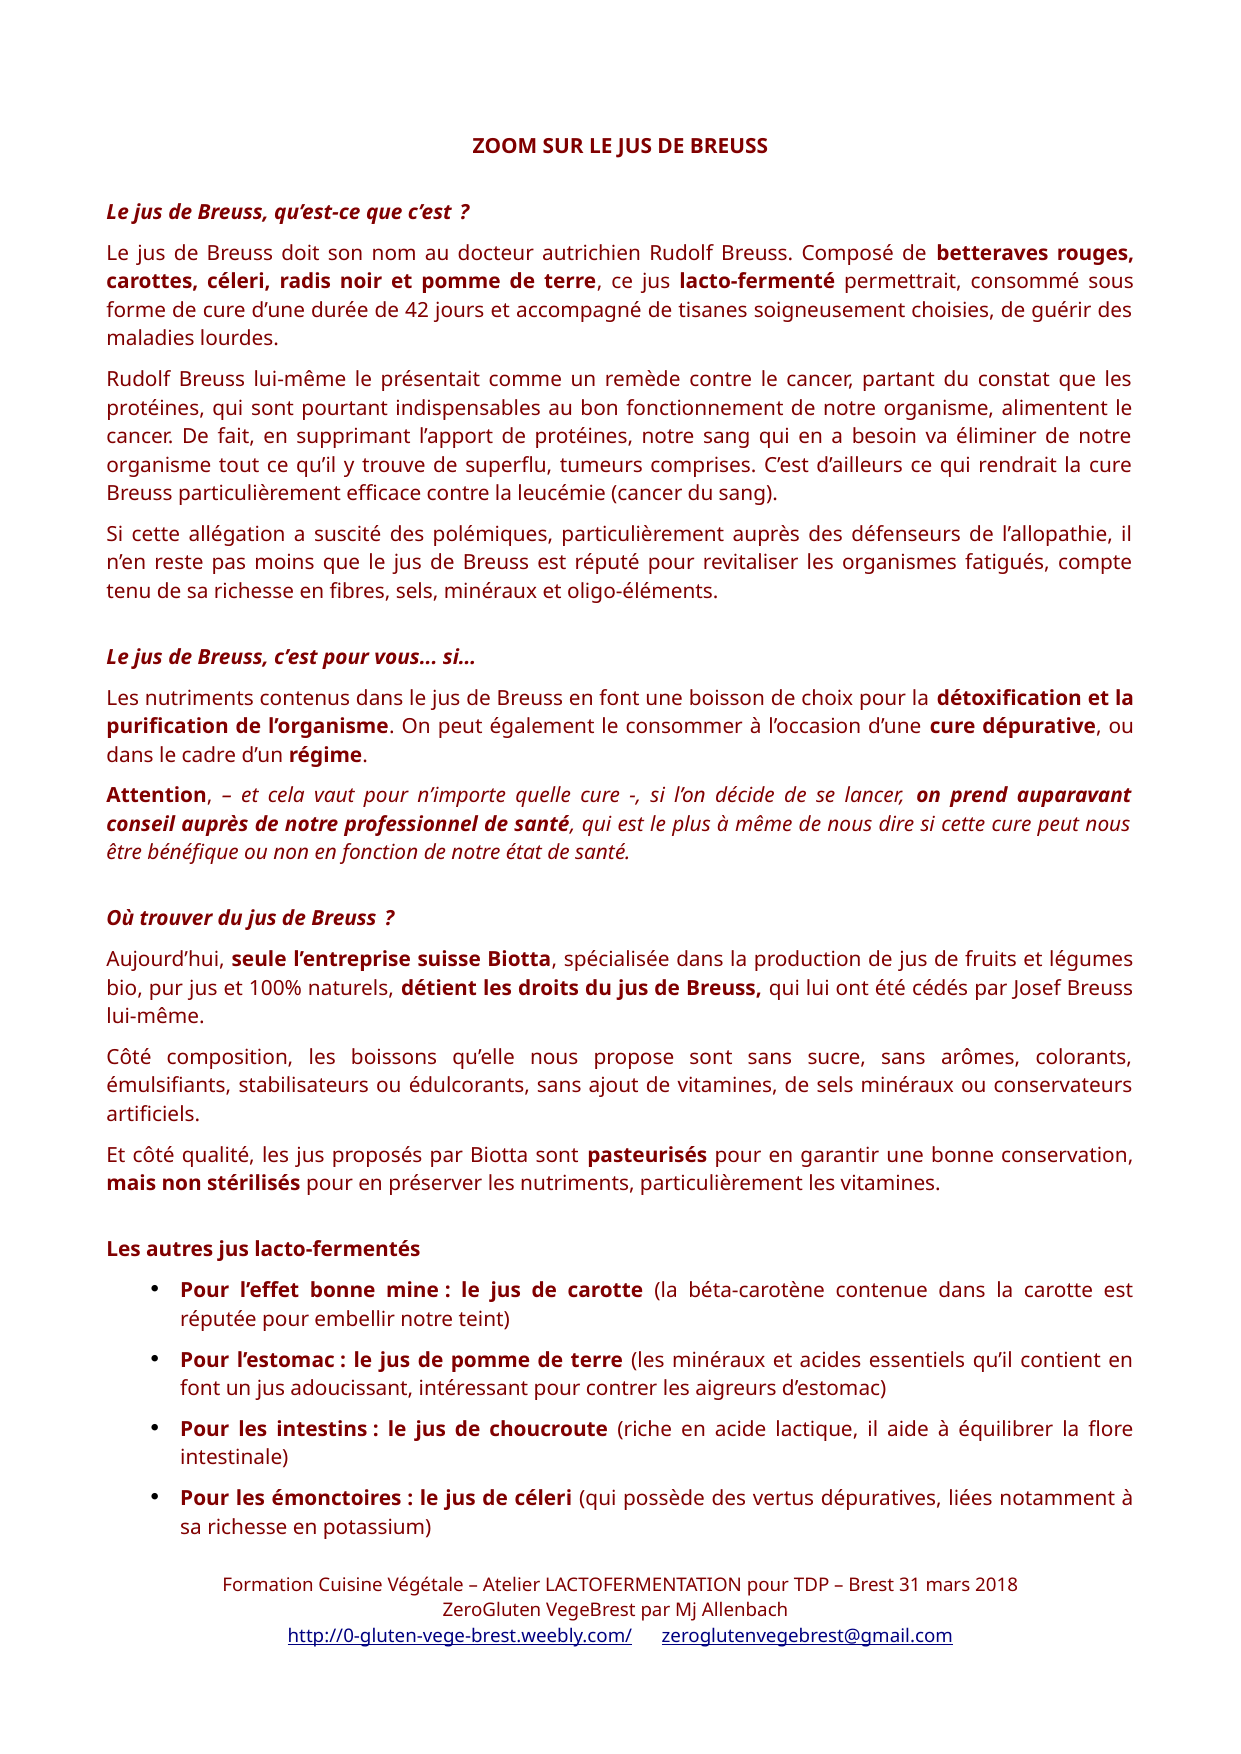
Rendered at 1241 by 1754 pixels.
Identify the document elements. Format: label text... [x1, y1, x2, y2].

list Pour l’estomac : le jus de pomme de terre (les minéraux et acides essentiels qu’il contient en font un jus adoucissant, intéressant pour contrer les aigreurs d’estomac) [150, 1345, 1134, 1402]
subtitle ZOOM SUR LE JUS DE BREUSS [106, 131, 1134, 160]
text Aujourd’hui, seule l’entreprise suisse Biotta, spécialisée dans la production de jus de fruits et légumes bio, pur jus et 100% naturels, détient les droits du jus de Breuss, qui lui ont été cédés par Josef Breuss lui-même. [106, 944, 1134, 1030]
text Attention, – et cela vaut pour n’importe quelle cure -, si l’on décide de se lancer, on prend auparavant conseil auprès de notre professionnel de santé, qui est le plus à même de nous dire si cette cure peut nous être bénéfique ou non en fonction de notre état de santé. [106, 781, 1134, 866]
text Rudolf Breuss lui-même le présentait comme un remède contre le cancer, partant du constat que les protéines, qui sont pourtant indispensables au bon fonctionnement de notre organisme, alimentent le cancer. De fait, en supprimant l’apport de protéines, notre sang qui en a besoin va éliminer de notre organisme tout ce qu’il y trouve de superflu, tumeurs comprises. C’est d’ailleurs ce qui rendrait la cure Breuss particulièrement efficace contre la leucémie (cancer du sang). [106, 364, 1134, 507]
subtitle Les autres jus lacto-fermentés [106, 1234, 1134, 1263]
subtitle Où trouver du jus de Breuss ? [106, 903, 1134, 932]
text Et côté qualité, les jus proposés par Biotta sont pasteurisés pour en garantir une bonne conservation, mais non stérilisés pour en préserver les nutriments, particulièrement les vitamines. [106, 1140, 1134, 1197]
subtitle Le jus de Breuss, c’est pour vous... si… [106, 642, 1134, 670]
list Pour les intestins : le jus de choucroute (riche en acide lactique, il aide à équilibrer la flore intestinale) [150, 1414, 1134, 1471]
text Côté composition, les boissons qu’elle nous propose sont sans sucre, sans arômes, colorants, émulsifiants, stabilisateurs ou édulcorants, sans ajout de vitamines, de sels minéraux ou conservateurs artificiels. [106, 1042, 1134, 1127]
list Pour l’effet bonne mine : le jus de carotte (la béta-carotène contenue dans la carotte est réputée pour embellir notre teint) [150, 1275, 1134, 1332]
text Le jus de Breuss doit son nom au docteur autrichien Rudolf Breuss. Composé de betteraves rouges, carottes, céleri, radis noir et pomme de terre, ce jus lacto-fermenté permettrait, consommé sous forme de cure d’une durée de 42 jours et accompagné de tisanes soigneusement choisies, de guérir des maladies lourdes. [106, 238, 1134, 352]
subtitle Le jus de Breuss, qu’est-ce que c’est ? [106, 197, 1134, 226]
text Les nutriments contenus dans le jus de Breuss en font une boisson de choix pour la détoxification et la purification de l’organisme. On peut également le consommer à l’occasion d’une cure dépurative, ou dans le cadre d’un régime. [106, 683, 1134, 768]
text Si cette allégation a suscité des polémiques, particulièrement auprès des défenseurs de l’allopathie, il n’en reste pas moins que le jus de Breuss est réputé pour revitaliser les organismes fatigués, compte tenu de sa richesse en fibres, sels, minéraux et oligo-éléments. [106, 519, 1134, 604]
list Pour les émonctoires : le jus de céleri (qui possède des vertus dépuratives, liées notamment à sa richesse en potassium) [150, 1483, 1134, 1540]
